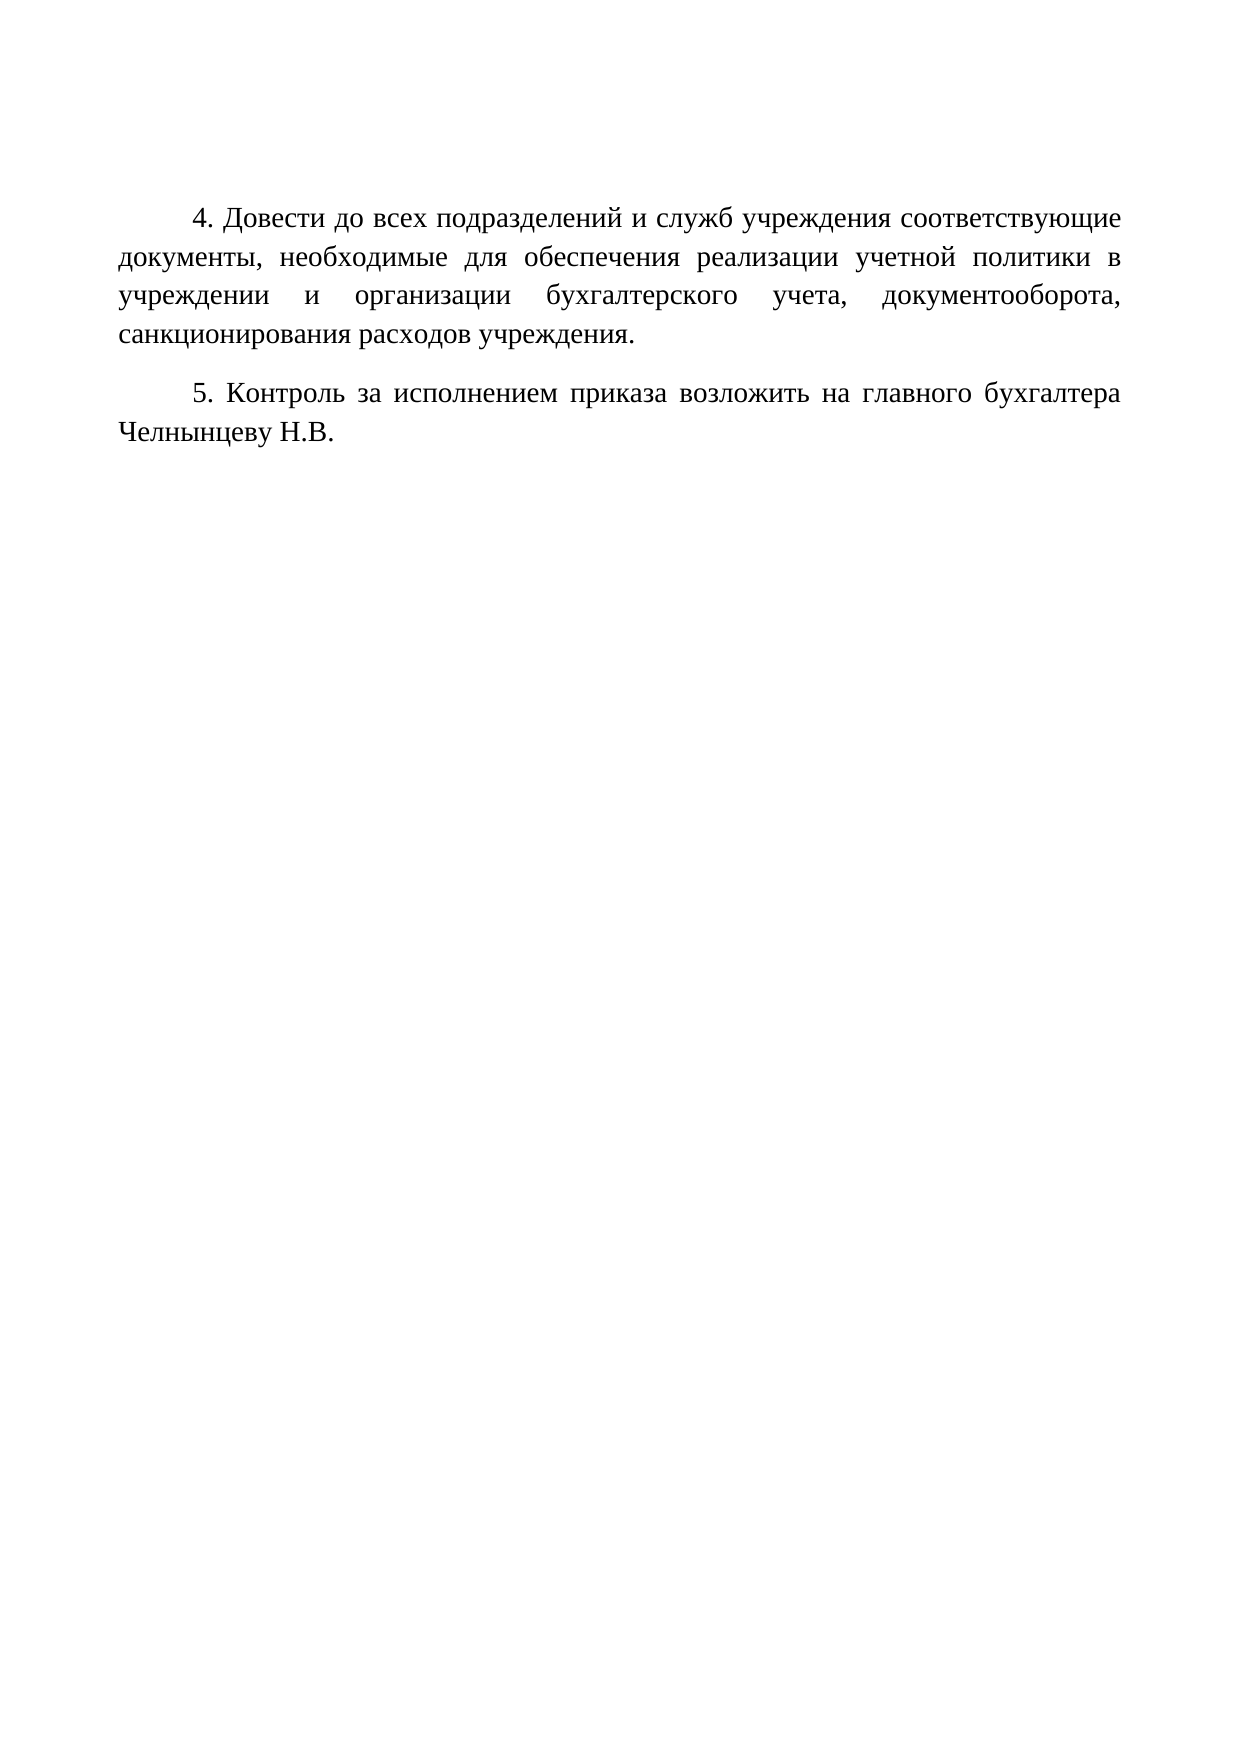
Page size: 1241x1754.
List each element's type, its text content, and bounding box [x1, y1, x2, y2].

text 4. Довести до всех подразделений и служб учреждения соответствующие документы, необходимые для обеспечения реализации учетной политики в учреждении и организации бухгалтерского учета, документооборота, санкционирования расходов учреждения. [118, 200, 1122, 349]
text 5. Контроль за исполнением приказа возложить на главного бухгалтера Челнынцеву Н.В. [118, 375, 1122, 447]
